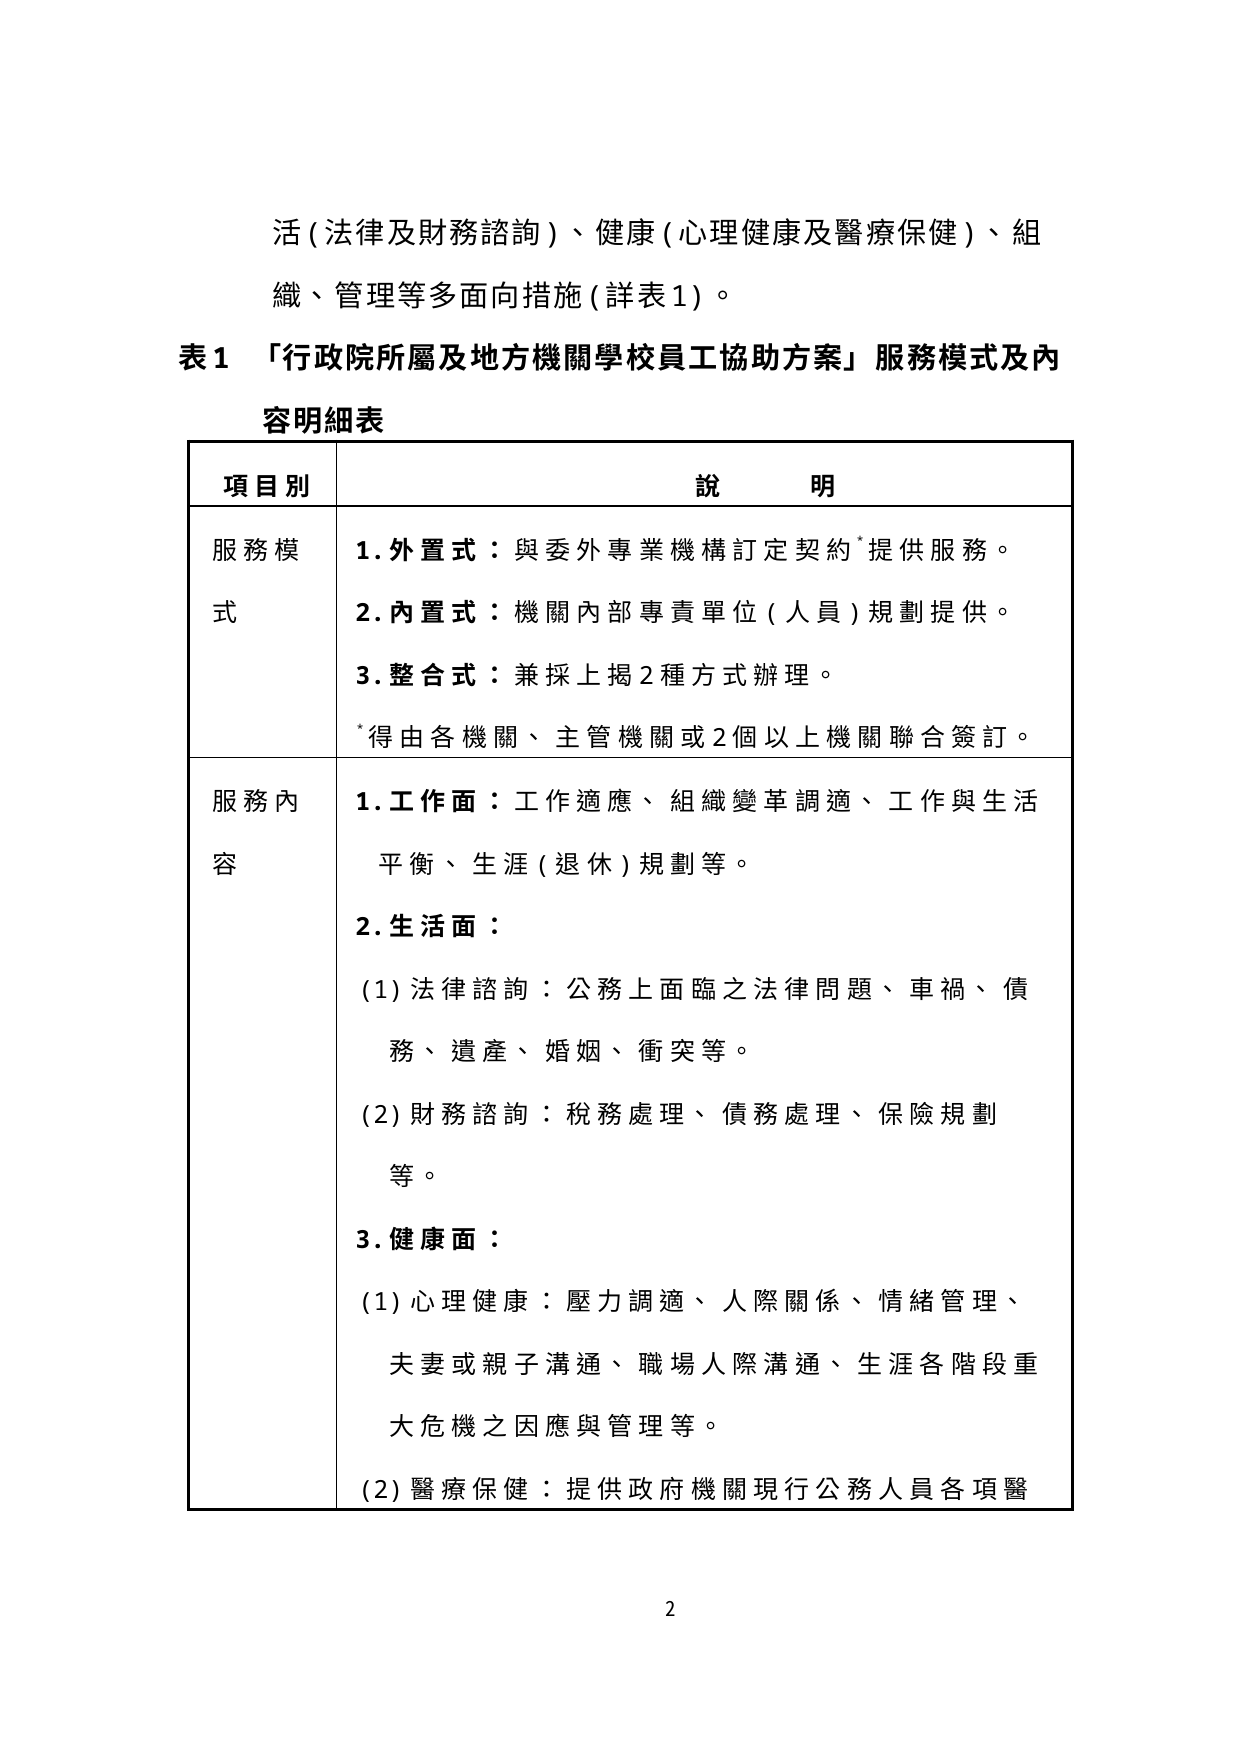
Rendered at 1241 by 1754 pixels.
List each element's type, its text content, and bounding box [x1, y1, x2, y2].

table_cell 1.外置式：與委外專業機構訂定契約*提供服務。 2.內置式：機關內部專責單位(人員)規劃提供。 3.整合式：兼採上揭2種方式辦理。 *得由各機關、主管機關或2個以上機關聯合簽訂。 [337, 507, 1071, 757]
table_header 項目別 [190, 443, 336, 505]
text 表1 「行政院所屬及地方機關學校員工協助方案」服務模式及內容明細表 [177, 314, 1063, 439]
table_header 說 明 [337, 443, 1071, 505]
table_cell 服務內容 [190, 758, 336, 1508]
table_cell 1.工作面：工作適應、組織變革調適、工作與生活平衡、生涯(退休)規劃等。 2.生活面： (1)法律諮詢：公務上面臨之法律問題、車禍、債務、遺產、婚姻、衝突等。 (2)財務諮詢：稅務處理、債務處理、保險規劃等。 3.健康面： (1)心理健康：壓力調適、人際關係、情緒管理、夫妻或親子溝通、職場人際溝通、生涯各階段重大危機之因應與管理等。 (2)醫療保健：提供政府機關現行公務人員各項醫 [337, 758, 1071, 1508]
text 活(法律及財務諮詢)、健康(心理健康及醫療保健)、組織、管理等多面向措施(詳表1)。 [266, 189, 1063, 314]
table_cell 服務模式 [190, 507, 336, 757]
